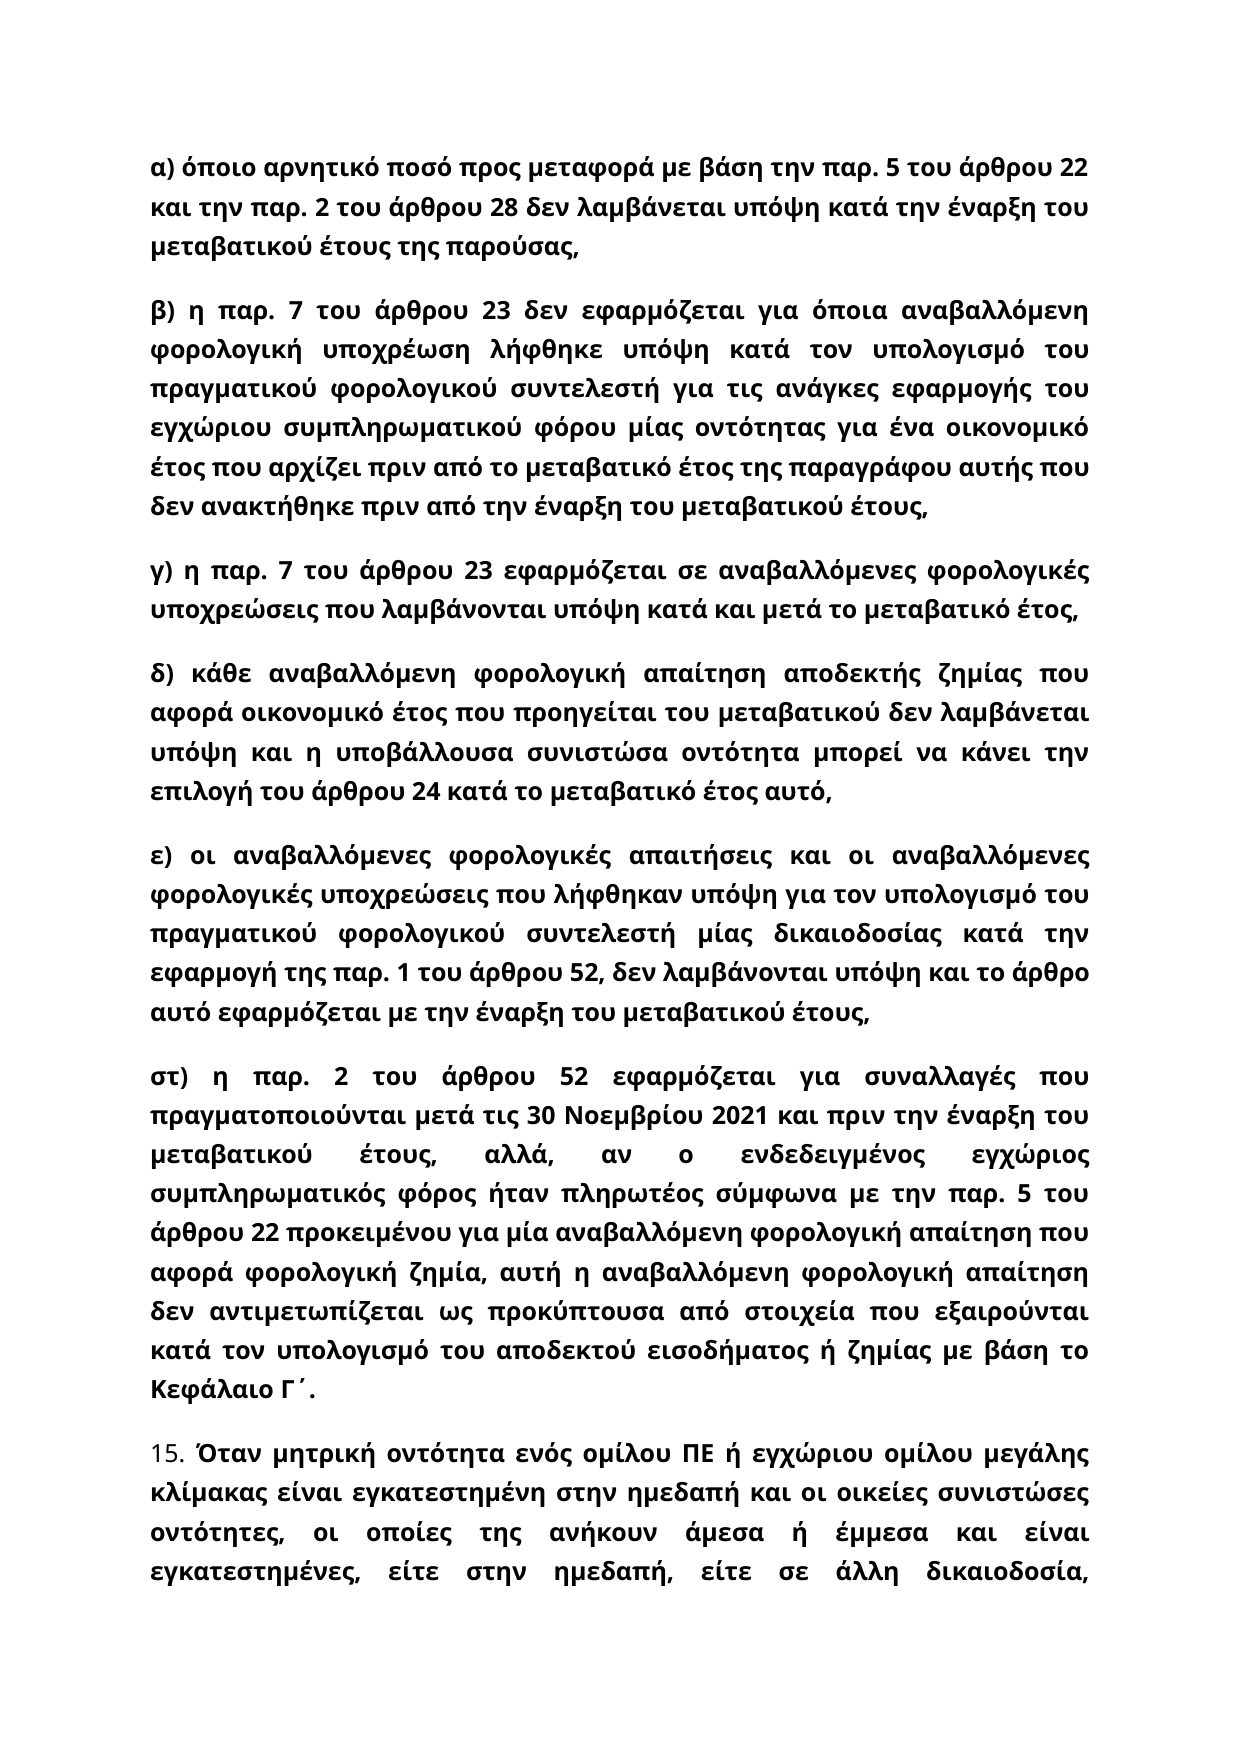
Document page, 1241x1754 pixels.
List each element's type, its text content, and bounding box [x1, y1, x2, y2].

text 15. Όταν μητρική οντότητα ενός ομίλου ΠΕ ή εγχώριου ομίλου μεγάλης κλίμακας είναι εγκατεστημένη στην ημεδαπή και οι οικείες συνιστώσες οντότητες, οι οποίες της ανήκουν άμεσα ή έμμεσα και είναι εγκατεστημένες, είτε στην ημεδαπή, είτε σε άλλη δικαιοδοσία, [150, 1436, 1090, 1587]
text β) η παρ. 7 του άρθρου 23 δεν εφαρμόζεται για όποια αναβαλλόμενη φορολογική υποχρέωση λήφθηκε υπόψη κατά τον υπολογισμό του πραγματικού φορολογικού συντελεστή για τις ανάγκες εφαρμογής του εγχώριου συμπληρωματικού φόρου μίας οντότητας για ένα οικονομικό έτος που αρχίζει πριν από το μεταβατικό έτος της παραγράφου αυτής που δεν ανακτήθηκε πριν από την έναρξη του μεταβατικού έτους, [150, 292, 1090, 522]
text στ) η παρ. 2 του άρθρου 52 εφαρμόζεται για συναλλαγές που πραγματοποιούνται μετά τις 30 Νοεμβρίου 2021 και πριν την έναρξη του μεταβατικού έτους, αλλά, αν ο ενδεδειγμένος εγχώριος συμπληρωματικός φόρος ήταν πληρωτέος σύμφωνα με την παρ. 5 του άρθρου 22 προκειμένου για μία αναβαλλόμενη φορολογική απαίτηση που αφορά φορολογική ζημία, αυτή η αναβαλλόμενη φορολογική απαίτηση δεν αντιμετωπίζεται ως προκύπτουσα από στοιχεία που εξαιρούνται κατά τον υπολογισμό του αποδεκτού εισοδήματος ή ζημίας με βάση το Κεφάλαιο Γ΄. [150, 1058, 1090, 1406]
text α) όποιο αρνητικό ποσό προς μεταφορά με βάση την παρ. 5 του άρθρου 22 και την παρ. 2 του άρθρου 28 δεν λαμβάνεται υπόψη κατά την έναρξη του μεταβατικού έτους της παρούσας, [150, 150, 1090, 262]
text δ) κάθε αναβαλλόμενη φορολογική απαίτηση αποδεκτής ζημίας που αφορά οικονομικό έτος που προηγείται του μεταβατικού δεν λαμβάνεται υπόψη και η υποβάλλουσα συνιστώσα οντότητα μπορεί να κάνει την επιλογή του άρθρου 24 κατά το μεταβατικό έτος αυτό, [150, 656, 1090, 807]
text ε) οι αναβαλλόμενες φορολογικές απαιτήσεις και οι αναβαλλόμενες φορολογικές υποχρεώσεις που λήφθηκαν υπόψη για τον υπολογισμό του πραγματικού φορολογικού συντελεστή μίας δικαιοδοσίας κατά την εφαρμογή της παρ. 1 του άρθρου 52, δεν λαμβάνονται υπόψη και το άρθρο αυτό εφαρμόζεται με την έναρξη του μεταβατικού έτους, [150, 837, 1090, 1028]
text γ) η παρ. 7 του άρθρου 23 εφαρμόζεται σε αναβαλλόμενες φορολογικές υποχρεώσεις που λαμβάνονται υπόψη κατά και μετά το μεταβατικό έτος, [150, 552, 1090, 626]
